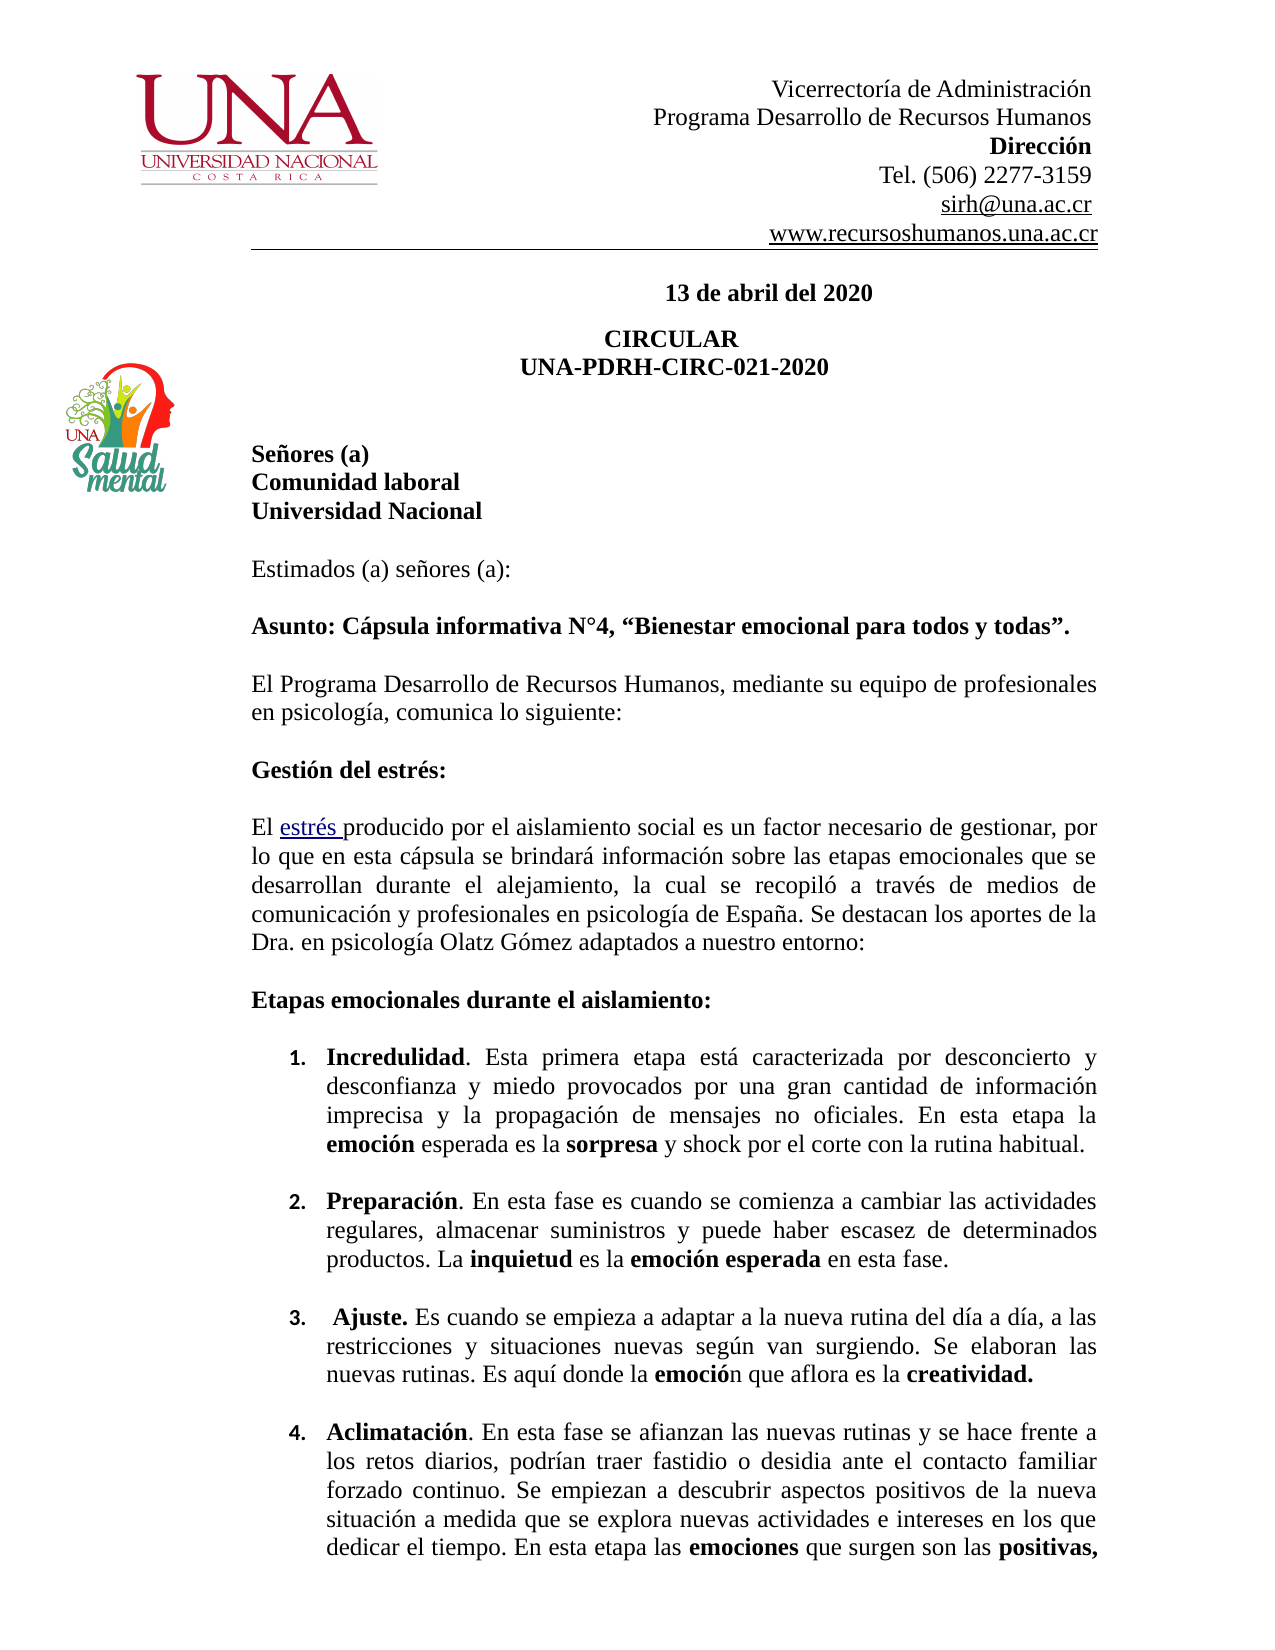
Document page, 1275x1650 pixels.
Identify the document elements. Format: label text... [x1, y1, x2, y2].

text Señores (a) [251, 439, 1098, 467]
list Aclimatación. En esta fase se afianzan las nuevas rutinas y se hace frente a los retos diarios, podrían traer fastidio o desidia ante el contacto familiar forzado continuo. Se empiezan a descubrir aspectos positivos de la nueva situación a medida que se explora nuevas actividades e intereses en los que dedicar el tiempo. En esta etapa las emociones que surgen son las positivas, [288, 1417, 1098, 1561]
text Asunto: Cápsula informativa N°4, “Bienestar emocional para todos y todas”. [251, 611, 1098, 640]
text Universidad Nacional [251, 496, 1098, 525]
text El estrés producido por el aislamiento social es un factor necesario de gestionar, por lo que en esta cápsula se brindará información sobre las etapas emocionales que se desarrollan durante el alejamiento, la cual se recopiló a través de medios de comunicación y profesionales en psicología de España. Se destacan los aportes de la Dra. en psicología Olatz Gómez adaptados a nuestro entorno: [251, 812, 1098, 956]
list Ajuste. Es cuando se empieza a adaptar a la nueva rutina del día a día, a las restricciones y situaciones nuevas según van surgiendo. Se elaboran las nuevas rutinas. Es aquí donde la emoción que aflora es la creatividad. [288, 1302, 1098, 1388]
text Estimados (a) señores (a): [251, 554, 1098, 582]
text 13 de abril del 2020 [251, 278, 1098, 307]
list Incredulidad. Esta primera etapa está caracterizada por desconcierto y desconfianza y miedo provocados por una gran cantidad de información imprecisa y la propagación de mensajes no oficiales. En esta etapa la emoción esperada es la sorpresa y shock por el corte con la rutina habitual. [288, 1042, 1098, 1158]
text CIRCULAR [251, 324, 1098, 352]
text El Programa Desarrollo de Recursos Humanos, mediante su equipo de profesionales en psicología, comunica lo siguiente: [251, 669, 1098, 726]
list Preparación. En esta fase es cuando se comienza a cambiar las actividades regulares, almacenar suministros y puede haber escasez de determinados productos. La inquietud es la emoción esperada en esta fase. [288, 1186, 1098, 1273]
text Etapas emocionales durante el aislamiento: [251, 985, 1098, 1014]
text UNA-PDRH-CIRC-021-2020 [251, 352, 1098, 381]
list Gestión del estrés: [251, 755, 1098, 784]
text Comunidad laboral [251, 467, 1098, 496]
